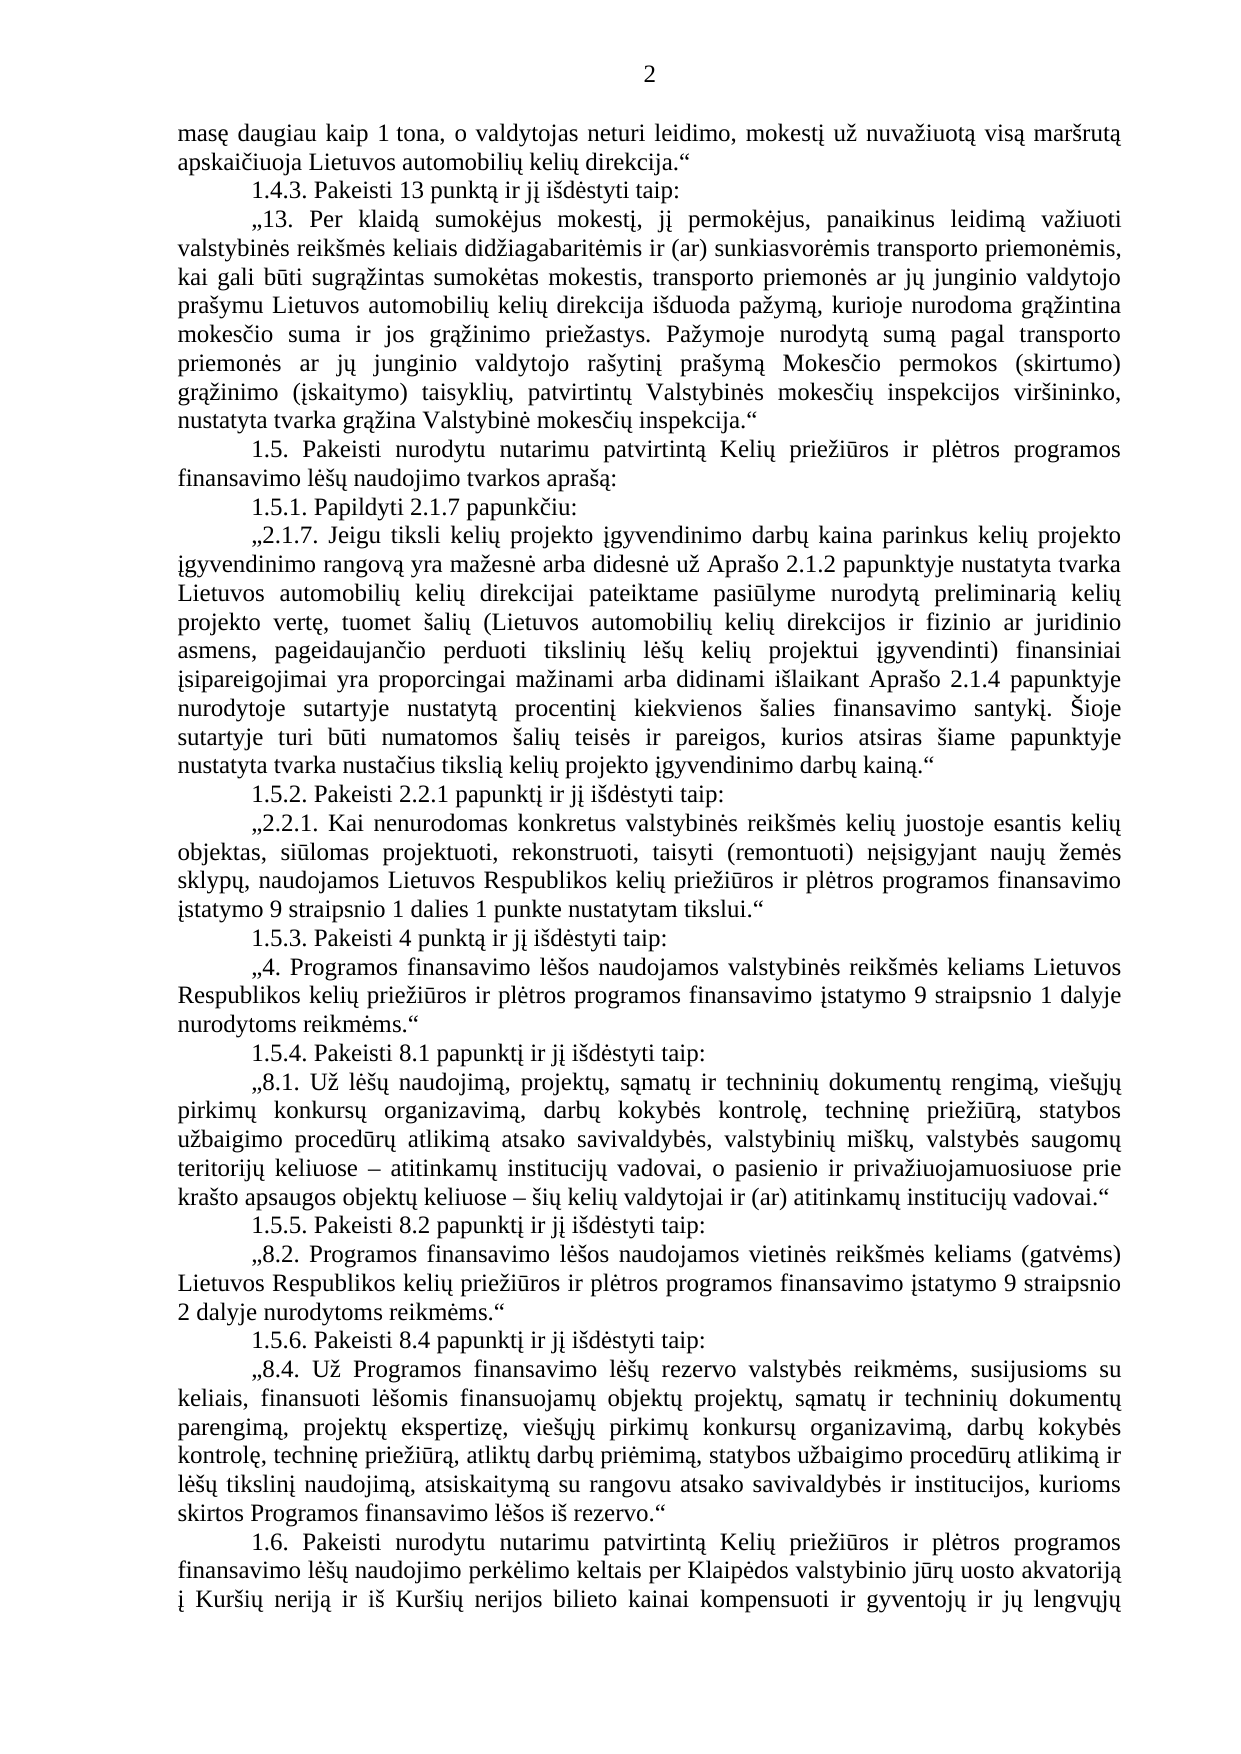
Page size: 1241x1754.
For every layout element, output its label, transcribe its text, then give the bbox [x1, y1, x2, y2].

text 1.5.2. Pakeisti 2.2.1 papunktį ir jį išdėstyti taip: [177, 779, 1122, 808]
text 1.5. Pakeisti nurodytu nutarimu patvirtintą Kelių priežiūros ir plėtros programos finansavimo lėšų naudojimo tvarkos aprašą: [177, 434, 1122, 492]
text „4. Programos finansavimo lėšos naudojamos valstybinės reikšmės keliams Lietuvos Respublikos kelių priežiūros ir plėtros programos finansavimo įstatymo 9 straipsnio 1 dalyje nurodytoms reikmėms.“ [177, 952, 1122, 1038]
text „8.1. Už lėšų naudojimą, projektų, sąmatų ir techninių dokumentų rengimą, viešųjų pirkimų konkursų organizavimą, darbų kokybės kontrolę, techninę priežiūrą, statybos užbaigimo procedūrų atlikimą atsako savivaldybės, valstybinių miškų, valstybės saugomų teritorijų keliuose – atitinkamų institucijų vadovai, o pasienio ir privažiuojamuosiuose prie krašto apsaugos objektų keliuose – šių kelių valdytojai ir (ar) atitinkamų institucijų vadovai.“ [177, 1067, 1122, 1211]
text 1.5.3. Pakeisti 4 punktą ir jį išdėstyti taip: [177, 923, 1122, 952]
text „8.2. Programos finansavimo lėšos naudojamos vietinės reikšmės keliams (gatvėms) Lietuvos Respublikos kelių priežiūros ir plėtros programos finansavimo įstatymo 9 straipsnio 2 dalyje nurodytoms reikmėms.“ [177, 1239, 1122, 1326]
text 1.5.4. Pakeisti 8.1 papunktį ir jį išdėstyti taip: [177, 1038, 1122, 1067]
text „2.2.1. Kai nenurodomas konkretus valstybinės reikšmės kelių juostoje esantis kelių objektas, siūlomas projektuoti, rekonstruoti, taisyti (remontuoti) neįsigyjant naujų žemės sklypų, naudojamos Lietuvos Respublikos kelių priežiūros ir plėtros programos finansavimo įstatymo 9 straipsnio 1 dalies 1 punkte nustatytam tikslui.“ [177, 808, 1122, 923]
text 1.4.3. Pakeisti 13 punktą ir jį išdėstyti taip: [177, 176, 1122, 204]
text 1.5.1. Papildyti 2.1.7 papunkčiu: [177, 492, 1122, 521]
text „2.1.7. Jeigu tiksli kelių projekto įgyvendinimo darbų kaina parinkus kelių projekto įgyvendinimo rangovą yra mažesnė arba didesnė už Aprašo 2.1.2 papunktyje nustatyta tvarka Lietuvos automobilių kelių direkcijai pateiktame pasiūlyme nurodytą preliminarią kelių projekto vertę, tuomet šalių (Lietuvos automobilių kelių direkcijos ir fizinio ar juridinio asmens, pageidaujančio perduoti tikslinių lėšų kelių projektui įgyvendinti) finansiniai įsipareigojimai yra proporcingai mažinami arba didinami išlaikant Aprašo 2.1.4 papunktyje nurodytoje sutartyje nustatytą procentinį kiekvienos šalies finansavimo santykį. Šioje sutartyje turi būti numatomos šalių teisės ir pareigos, kurios atsiras šiame papunktyje nustatyta tvarka nustačius tikslią kelių projekto įgyvendinimo darbų kainą.“ [177, 521, 1122, 779]
text „13. Per klaidą sumokėjus mokestį, jį permokėjus, panaikinus leidimą važiuoti valstybinės reikšmės keliais didžiagabaritėmis ir (ar) sunkiasvorėmis transporto priemonėmis, kai gali būti sugrąžintas sumokėtas mokestis, transporto priemonės ar jų junginio valdytojo prašymu Lietuvos automobilių kelių direkcija išduoda pažymą, kurioje nurodoma grąžintina mokesčio suma ir jos grąžinimo priežastys. Pažymoje nurodytą sumą pagal transporto priemonės ar jų junginio valdytojo rašytinį prašymą Mokesčio permokos (skirtumo) grąžinimo (įskaitymo) taisyklių, patvirtintų Valstybinės mokesčių inspekcijos viršininko, nustatyta tvarka grąžina Valstybinė mokesčių inspekcija.“ [177, 204, 1122, 434]
text 1.5.5. Pakeisti 8.2 papunktį ir jį išdėstyti taip: [177, 1211, 1122, 1239]
text masę daugiau kaip 1 tona, o valdytojas neturi leidimo, mokestį už nuvažiuotą visą maršrutą apskaičiuoja Lietuvos automobilių kelių direkcija.“ [177, 118, 1122, 176]
text 1.5.6. Pakeisti 8.4 papunktį ir jį išdėstyti taip: [177, 1326, 1122, 1354]
text 1.6. Pakeisti nurodytu nutarimu patvirtintą Kelių priežiūros ir plėtros programos finansavimo lėšų naudojimo perkėlimo keltais per Klaipėdos valstybinio jūrų uosto akvatoriją į Kuršių neriją ir iš Kuršių nerijos bilieto kainai kompensuoti ir gyventojų ir jų lengvųjų [177, 1527, 1122, 1613]
text „8.4. Už Programos finansavimo lėšų rezervo valstybės reikmėms, susijusioms su keliais, finansuoti lėšomis finansuojamų objektų projektų, sąmatų ir techninių dokumentų parengimą, projektų ekspertizę, viešųjų pirkimų konkursų organizavimą, darbų kokybės kontrolę, techninę priežiūrą, atliktų darbų priėmimą, statybos užbaigimo procedūrų atlikimą ir lėšų tikslinį naudojimą, atsiskaitymą su rangovu atsako savivaldybės ir institucijos, kurioms skirtos Programos finansavimo lėšos iš rezervo.“ [177, 1354, 1122, 1527]
